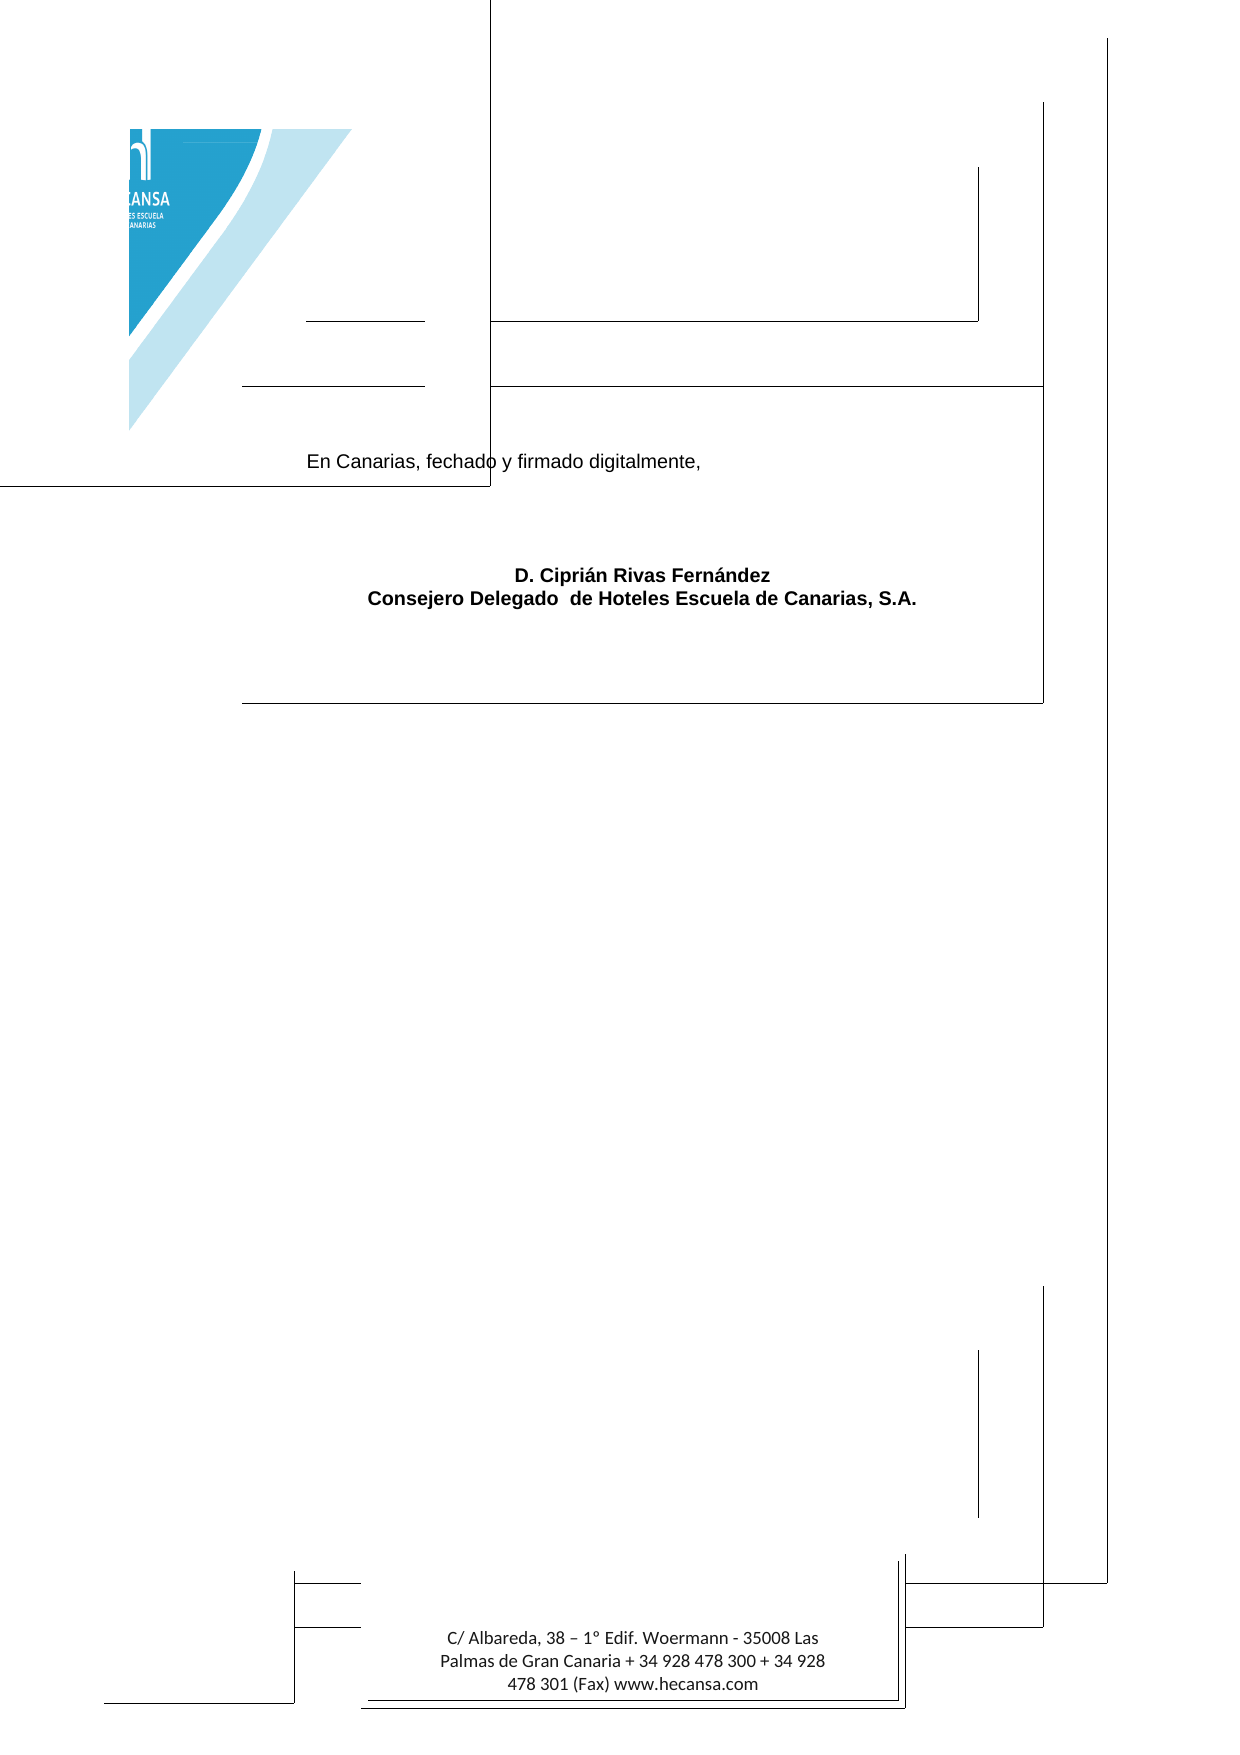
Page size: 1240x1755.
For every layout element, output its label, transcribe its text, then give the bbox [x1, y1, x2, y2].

text D. Ciprián Rivas Fernández [242, 564, 1043, 587]
text Consejero Delegado de Hoteles Escuela de Canarias, S.A. [242, 587, 1043, 609]
text En Canarias, fechado y firmado digitalmente, [491, 386, 1043, 473]
text En Canarias, fechado y firmado digitalmente, [242, 386, 425, 422]
